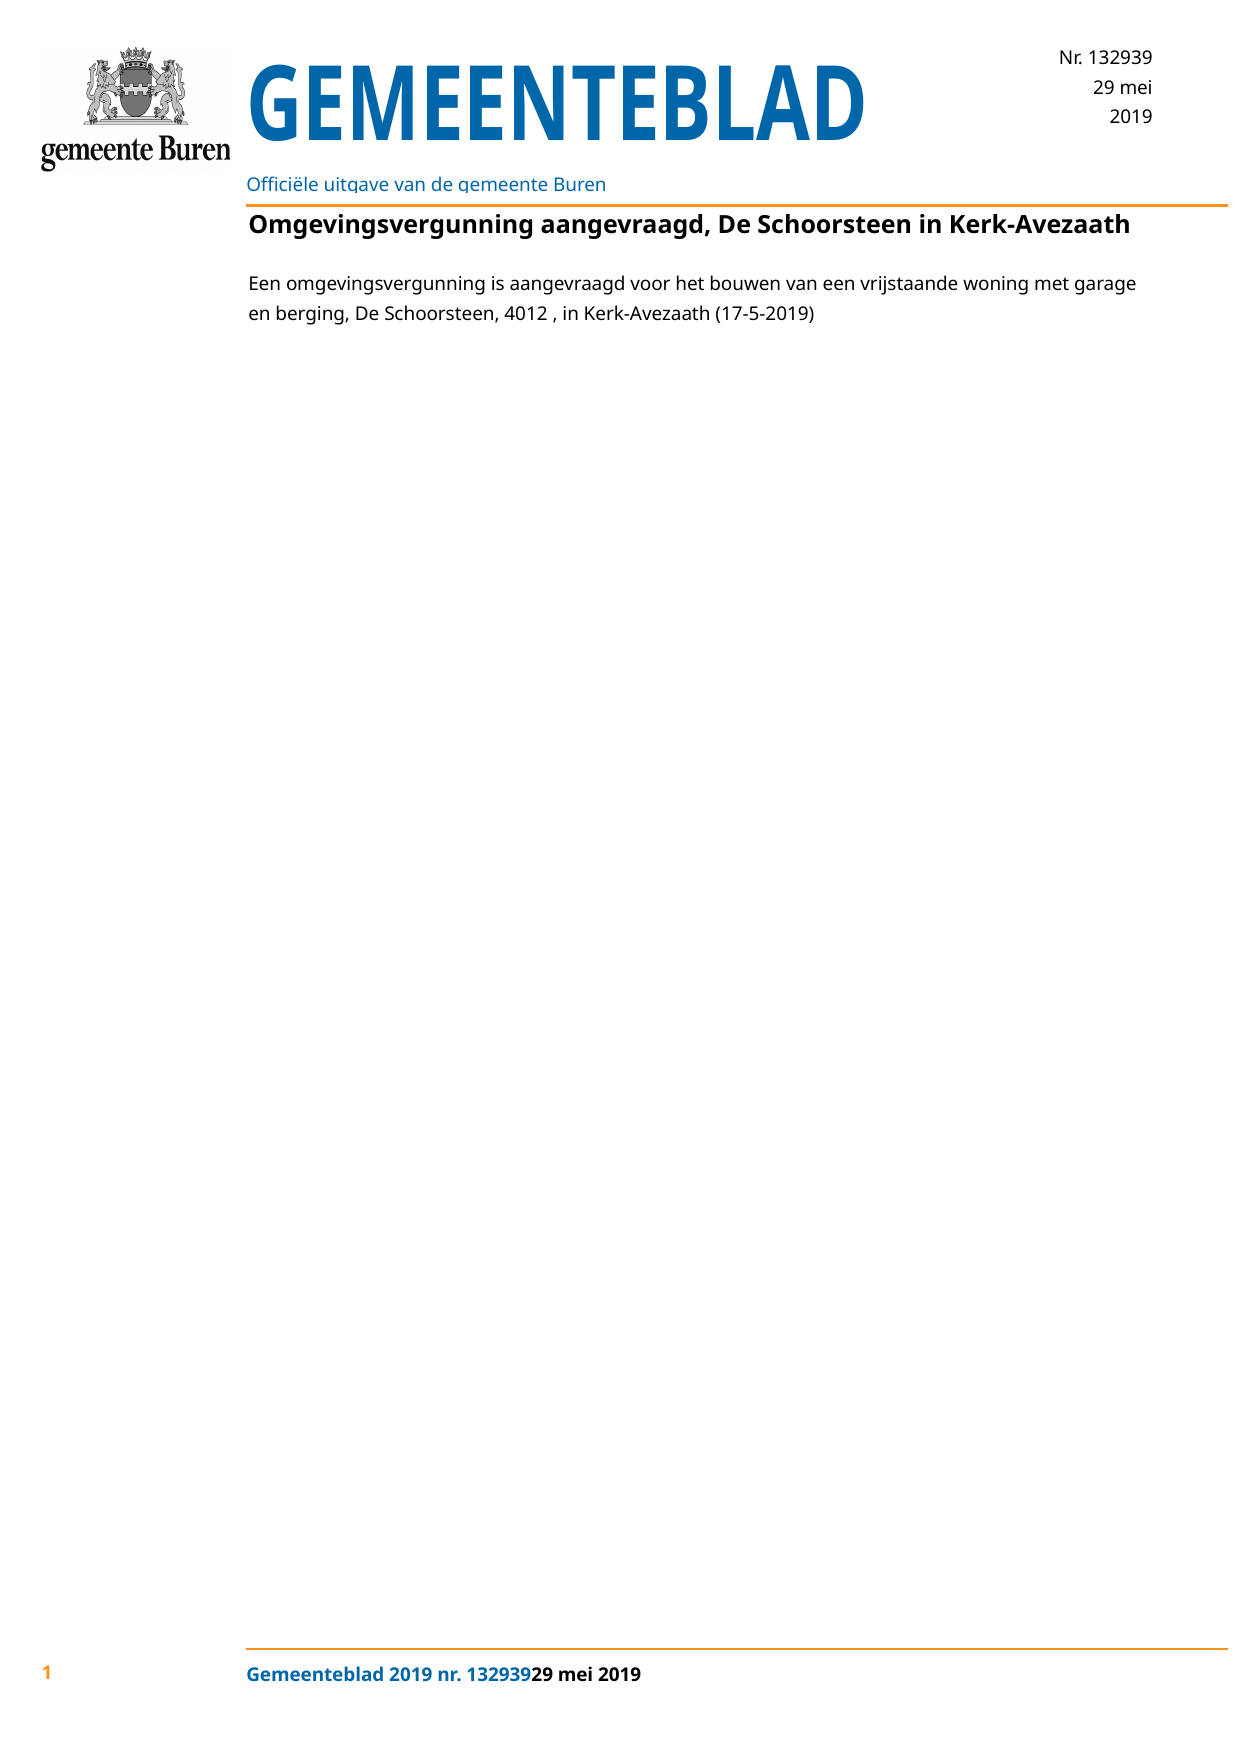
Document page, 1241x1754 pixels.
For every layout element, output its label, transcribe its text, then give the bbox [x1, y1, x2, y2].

picture [41, 47, 231, 172]
text Omgevingsvergunning aangevraagd, De Schoorsteen in Kerk-Avezaath [248, 207, 1152, 241]
text Een omgevingsvergunning is aangevraagd voor het bouwen van een vrijstaande woning met garage en berging, De Schoorsteen, 4012 , in Kerk-Avezaath (17-5-2019) [248, 270, 1152, 326]
